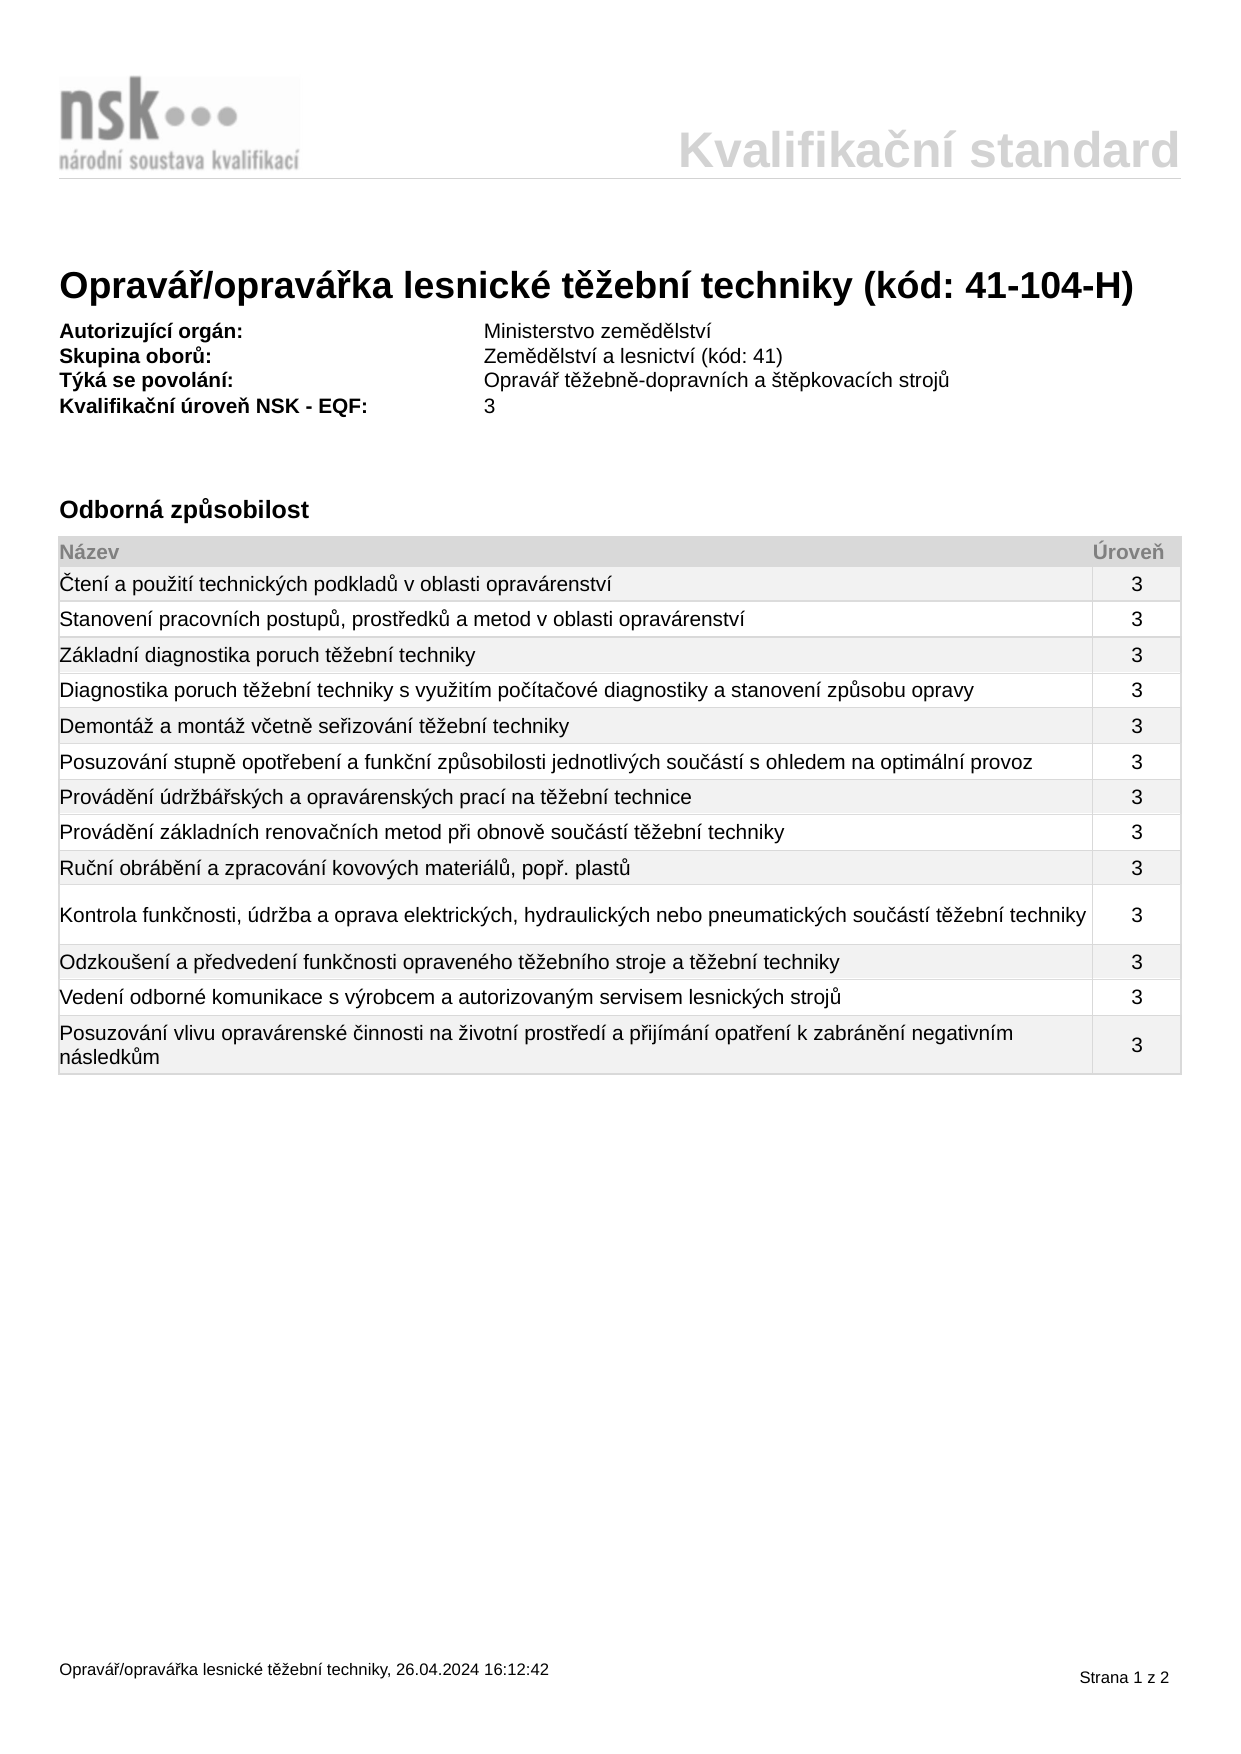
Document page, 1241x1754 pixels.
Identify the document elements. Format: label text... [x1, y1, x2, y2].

table_cell Kvalifikační úroveň NSK - EQF: [59, 394, 483, 417]
table_cell [620, 196, 626, 224]
table_cell [1093, 307, 1169, 319]
table_cell 3 [1093, 674, 1180, 707]
table_cell [620, 418, 626, 489]
table_cell [862, 1367, 1093, 1659]
table_cell Název [60, 537, 1092, 566]
table_cell Vedení odborné komunikace s výrobcem a autorizovaným servisem lesnických strojů [60, 980, 1092, 1014]
table_cell 3 [1093, 744, 1180, 779]
table_cell [1093, 524, 1169, 536]
table_cell 3 [484, 394, 1181, 417]
table_cell [862, 196, 1093, 224]
table_cell [1093, 196, 1169, 224]
table_cell Týká se povolání: [59, 368, 483, 392]
table_cell Ruční obrábění a zpracování kovových materiálů, popř. plastů [60, 851, 1092, 884]
table_cell 3 [1093, 851, 1180, 884]
table_cell Čtení a použití technických podkladů v oblasti opravárenství [60, 567, 1092, 600]
table_cell [59, 179, 1181, 196]
table_cell [484, 196, 620, 224]
table_cell [620, 1367, 626, 1659]
table_cell [1093, 1367, 1169, 1659]
table_cell Ministerstvo zemědělství [484, 319, 1181, 344]
table_cell [626, 1075, 862, 1367]
table_cell [59, 418, 483, 489]
table_cell Provádění údržbářských a opravárenských prací na těžební technice [60, 780, 1092, 813]
table_cell [1093, 1075, 1169, 1367]
table_cell [59, 196, 483, 224]
table_cell [484, 418, 620, 489]
table_cell [1169, 1660, 1181, 1696]
table_cell Posuzování stupně opotřebení a funkční způsobilosti jednotlivých součástí s ohledem na optimální provoz [60, 744, 1092, 779]
table_cell [59, 1367, 483, 1659]
table_cell [626, 418, 862, 489]
table_cell [862, 418, 1093, 489]
table_cell [626, 196, 862, 224]
table_cell [1169, 307, 1181, 319]
table_cell Odzkoušení a předvedení funkčnosti opraveného těžebního stroje a těžební techniky [60, 945, 1092, 978]
table_cell Demontáž a montáž včetně seřizování těžební techniky [60, 708, 1092, 743]
table_cell [620, 1075, 626, 1367]
table_cell [1093, 418, 1169, 489]
table_cell Posuzování vlivu opravárenské činnosti na životní prostředí a přijímání opatření k zabránění negativním následkům [60, 1016, 1092, 1073]
table_cell [484, 172, 620, 178]
table_cell [484, 524, 620, 536]
table_cell [59, 172, 483, 178]
table_cell 3 [1093, 602, 1180, 636]
table_cell Stanovení pracovních postupů, prostředků a metod v oblasti opravárenství [60, 602, 1092, 636]
table_cell 3 [1093, 885, 1180, 944]
table_cell 3 [1093, 980, 1180, 1014]
table_cell [1169, 524, 1181, 536]
table_cell Opravář/opravářka lesnické těžební techniky, 26.04.2024 16:12:42 [59, 1660, 862, 1696]
table_cell [626, 1367, 862, 1659]
table_header [621, 59, 626, 172]
table_cell [1169, 1075, 1181, 1367]
table_cell [59, 307, 483, 319]
table_cell 3 [1093, 708, 1180, 743]
table_cell [59, 1075, 483, 1367]
table_cell [862, 524, 1093, 536]
table_cell 3 [1093, 638, 1180, 672]
table_cell Opravář/opravářka lesnické těžební techniky (kód: 41-104-H) [59, 224, 1181, 307]
table_cell [626, 524, 862, 536]
table_cell [862, 1075, 1093, 1367]
picture [58, 59, 621, 172]
table_cell Kontrola funkčnosti, údržba a oprava elektrických, hydraulických nebo pneumatických součástí těžební techniky [60, 885, 1092, 944]
table_cell Zemědělství a lesnictví (kód: 41) [484, 344, 1181, 368]
table_cell 3 [1093, 815, 1180, 849]
table_cell 3 [1093, 780, 1180, 813]
table_cell [626, 307, 862, 319]
table_cell [484, 307, 620, 319]
table_cell [484, 1367, 620, 1659]
table_cell Diagnostika poruch těžební techniky s využitím počítačové diagnostiky a stanovení způsobu opravy [60, 674, 1092, 707]
table_cell Úroveň [1093, 537, 1180, 566]
table_header Kvalifikační standard [626, 59, 1181, 178]
table_cell [1169, 418, 1181, 489]
table_cell [1169, 196, 1181, 224]
table_cell Skupina oborů: [59, 344, 483, 368]
table_cell [484, 1075, 620, 1367]
table_cell Opravář těžebně-dopravních a štěpkovacích strojů [484, 368, 1181, 393]
table_cell [620, 307, 626, 319]
table_cell [620, 524, 626, 536]
table_cell [1169, 1367, 1181, 1659]
table_cell [59, 524, 483, 536]
table_cell Provádění základních renovačních metod při obnově součástí těžební techniky [60, 815, 1092, 849]
table_cell Odborná způsobilost [59, 489, 1181, 524]
table_cell Autorizující orgán: [59, 319, 483, 343]
table_cell [862, 307, 1093, 319]
table_cell 3 [1093, 567, 1180, 600]
table_cell 3 [1093, 945, 1180, 978]
table_cell Základní diagnostika poruch těžební techniky [60, 638, 1092, 672]
table_cell 3 [1093, 1016, 1180, 1073]
table_cell Strana 1 z 2 [862, 1660, 1169, 1696]
